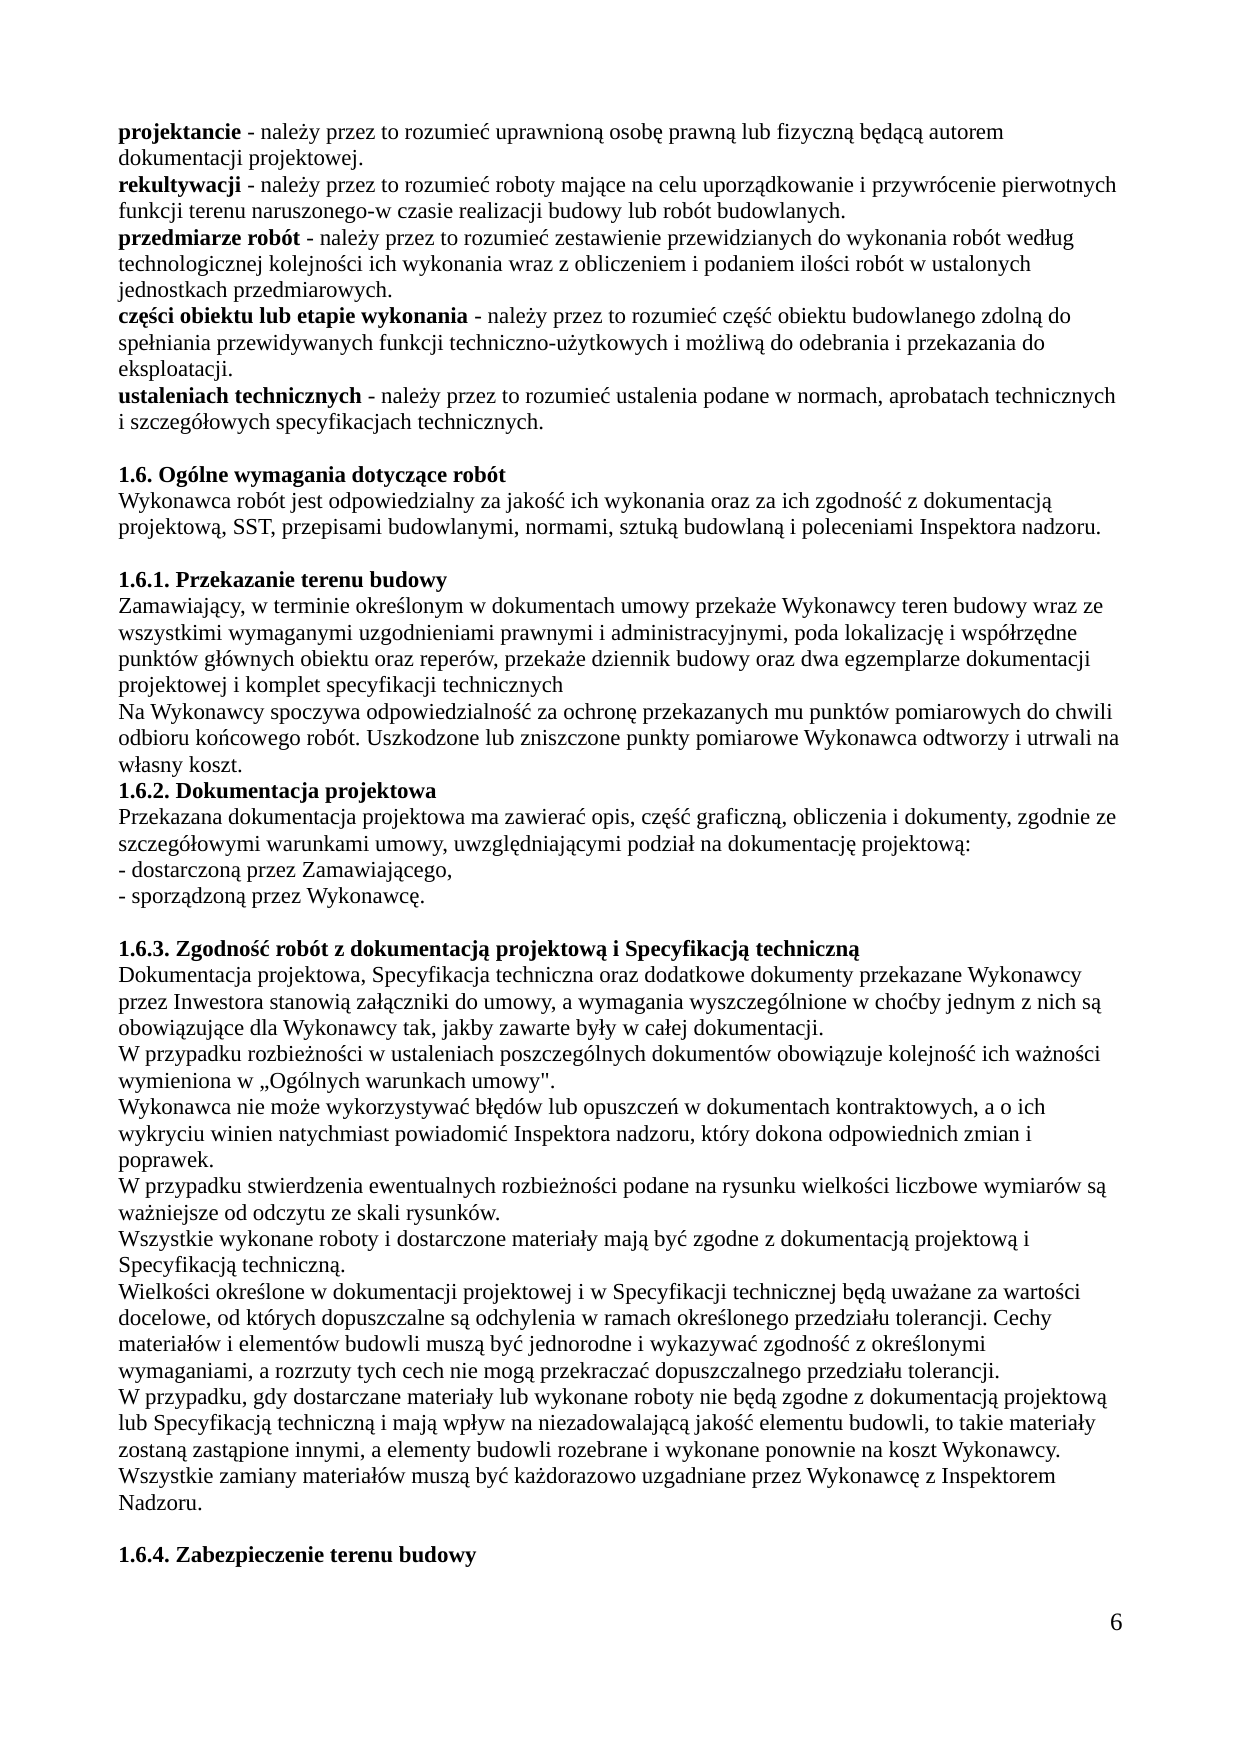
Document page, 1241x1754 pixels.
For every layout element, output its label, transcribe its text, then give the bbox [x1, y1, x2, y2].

text W przypadku stwierdzenia ewentualnych rozbieżności podane na rysunku wielkości liczbowe wymiarów są ważniejsze od odczytu ze skali rysunków. [118, 1172, 1122, 1225]
text Przekazana dokumentacja projektowa ma zawierać opis, część graficzną, obliczenia i dokumenty, zgodnie ze szczegółowymi warunkami umowy, uwzględniającymi podział na dokumentację projektową: [118, 803, 1122, 856]
text Wielkości określone w dokumentacji projektowej i w Specyfikacji technicznej będą uważane za wartości docelowe, od których dopuszczalne są odchylenia w ramach określonego przedziału tolerancji. Cechy materiałów i elementów budowli muszą być jednorodne i wykazywać zgodność z określonymi wymaganiami, a rozrzuty tych cech nie mogą przekraczać dopuszczalnego przedziału tolerancji. [118, 1278, 1122, 1383]
text Wykonawca robót jest odpowiedzialny za jakość ich wykonania oraz za ich zgodność z dokumentacją projektową, SST, przepisami budowlanymi, normami, sztuką budowlaną i poleceniami Inspektora nadzoru. [118, 487, 1122, 540]
text ustaleniach technicznych - należy przez to rozumieć ustalenia podane w normach, aprobatach technicznych i szczegółowych specyfikacjach technicznych. [118, 382, 1122, 434]
text 1.6.3. Zgodność robót z dokumentacją projektową i Specyfikacją techniczną [118, 935, 1122, 961]
text - sporządzoną przez Wykonawcę. [118, 882, 1122, 909]
text Wykonawca nie może wykorzystywać błędów lub opuszczeń w dokumentach kontraktowych, a o ich wykryciu winien natychmiast powiadomić Inspektora nadzoru, który dokona odpowiednich zmian i poprawek. [118, 1093, 1122, 1172]
text Dokumentacja projektowa, Specyfikacja techniczna oraz dodatkowe dokumenty przekazane Wykonawcy przez Inwestora stanowią załączniki do umowy, a wymagania wyszczególnione w choćby jednym z nich są obowiązujące dla Wykonawcy tak, jakby zawarte były w całej dokumentacji. [118, 961, 1122, 1041]
text W przypadku, gdy dostarczane materiały lub wykonane roboty nie będą zgodne z dokumentacją projektową lub Specyfikacją techniczną i mają wpływ na niezadowalającą jakość elementu budowli, to takie materiały zostaną zastąpione innymi, a elementy budowli rozebrane i wykonane ponownie na koszt Wykonawcy. [118, 1383, 1122, 1462]
text 1.6.2. Dokumentacja projektowa [118, 777, 1122, 803]
text 1.6.4. Zabezpieczenie terenu budowy [118, 1541, 1122, 1568]
text rekultywacji - należy przez to rozumieć roboty mające na celu uporządkowanie i przywrócenie pierwotnych funkcji terenu naruszonego-w czasie realizacji budowy lub robót budowlanych. [118, 171, 1122, 223]
text projektancie - należy przez to rozumieć uprawnioną osobę prawną lub fizyczną będącą autorem dokumentacji projektowej. [118, 118, 1122, 171]
text - dostarczoną przez Zamawiającego, [118, 856, 1122, 882]
text Na Wykonawcy spoczywa odpowiedzialność za ochronę przekazanych mu punktów pomiarowych do chwili odbioru końcowego robót. Uszkodzone lub zniszczone punkty pomiarowe Wykonawca odtworzy i utrwali na własny koszt. [118, 698, 1122, 777]
text 1.6.1. Przekazanie terenu budowy [118, 566, 1122, 592]
text W przypadku rozbieżności w ustaleniach poszczególnych dokumentów obowiązuje kolejność ich ważności wymieniona w „Ogólnych warunkach umowy". [118, 1041, 1122, 1093]
text Zamawiający, w terminie określonym w dokumentach umowy przekaże Wykonawcy teren budowy wraz ze wszystkimi wymaganymi uzgodnieniami prawnymi i administracyjnymi, poda lokalizację i współrzędne punktów głównych obiektu oraz reperów, przekaże dziennik budowy oraz dwa egzemplarze dokumentacji projektowej i komplet specyfikacji technicznych [118, 592, 1122, 698]
text części obiektu lub etapie wykonania - należy przez to rozumieć część obiektu budowlanego zdolną do spełniania przewidywanych funkcji techniczno-użytkowych i możliwą do odebrania i przekazania do eksploatacji. [118, 303, 1122, 382]
text Wszystkie wykonane roboty i dostarczone materiały mają być zgodne z dokumentacją projektową i Specyfikacją techniczną. [118, 1225, 1122, 1278]
text 1.6. Ogólne wymagania dotyczące robót [118, 461, 1122, 487]
text przedmiarze robót - należy przez to rozumieć zestawienie przewidzianych do wykonania robót według technologicznej kolejności ich wykonania wraz z obliczeniem i podaniem ilości robót w ustalonych jednostkach przedmiarowych. [118, 223, 1122, 303]
text Wszystkie zamiany materiałów muszą być każdorazowo uzgadniane przez Wykonawcę z Inspektorem Nadzoru. [118, 1462, 1122, 1515]
